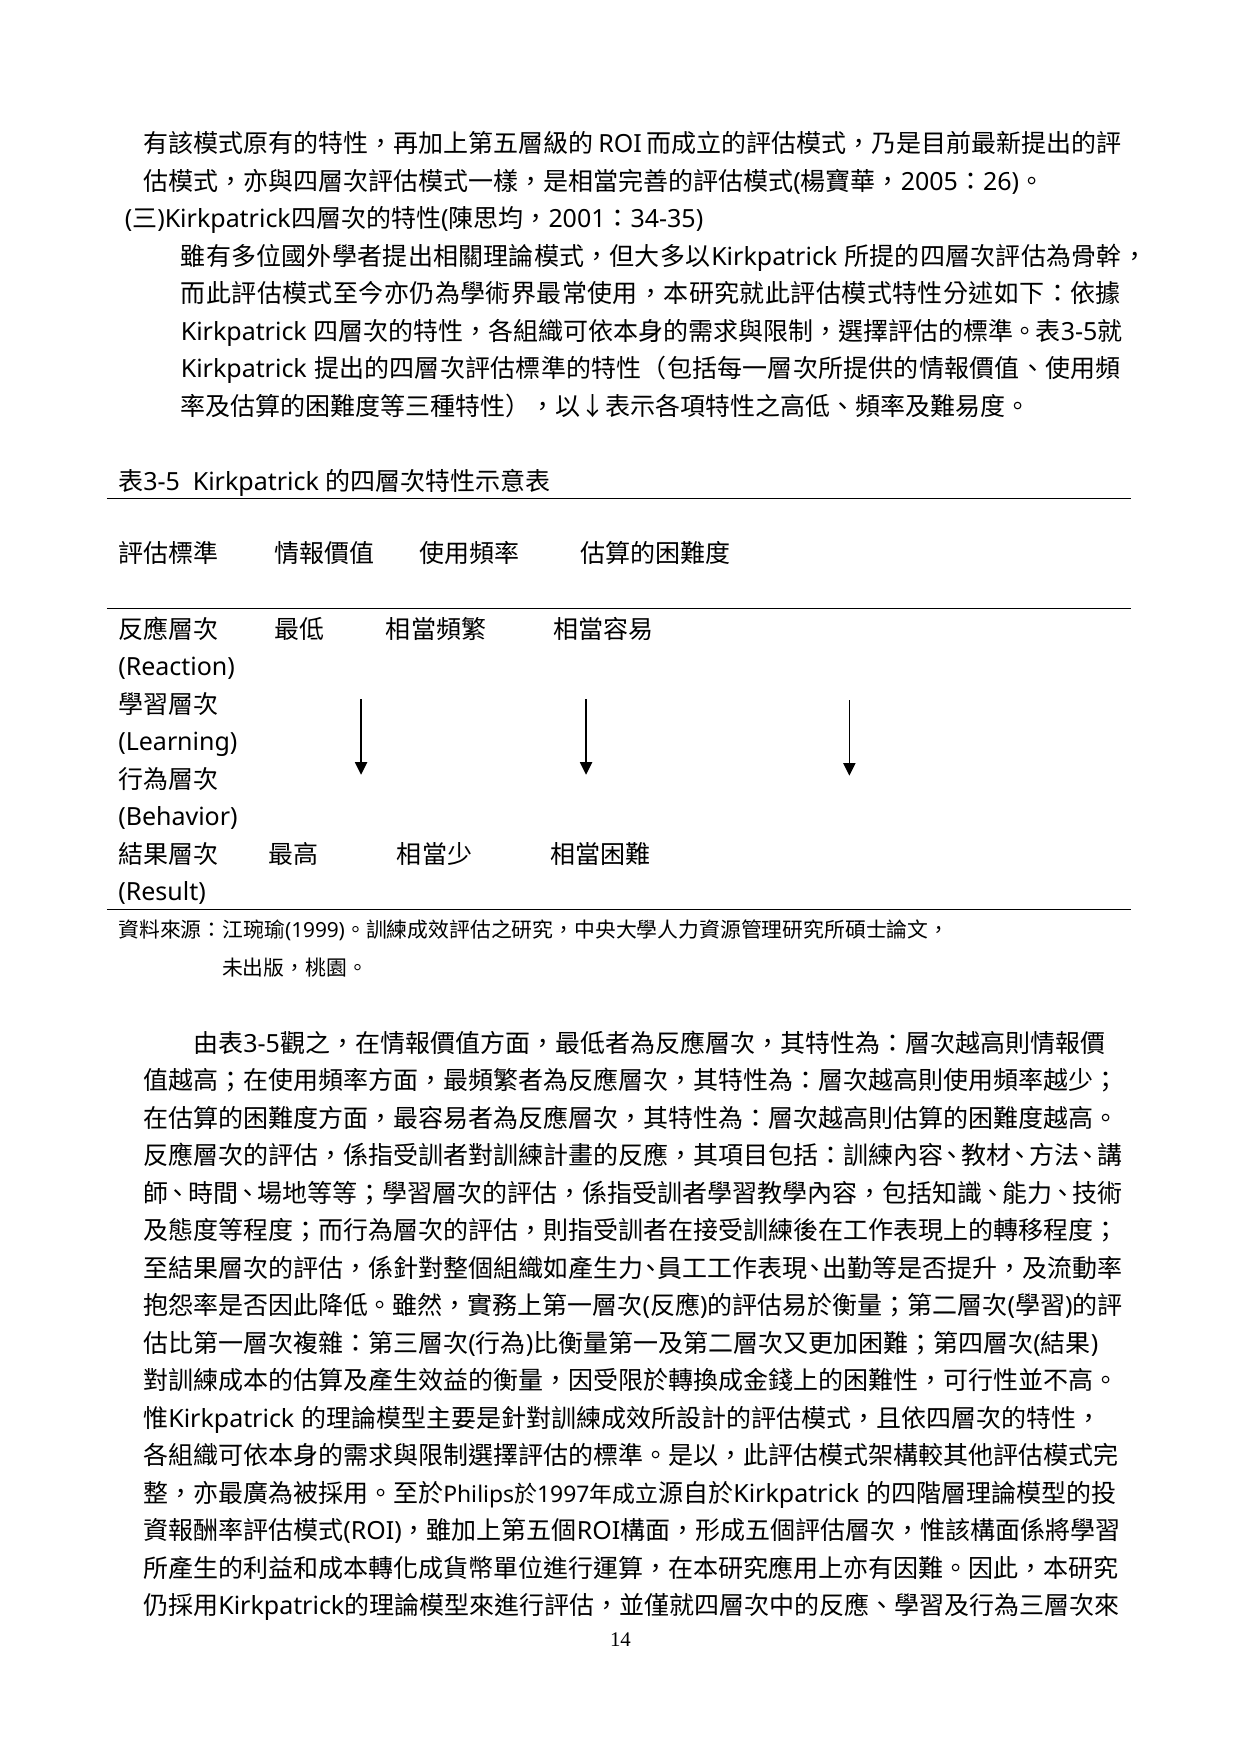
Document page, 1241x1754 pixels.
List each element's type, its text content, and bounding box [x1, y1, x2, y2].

table_header 評估標準 情報價值 使用頻率 估算的困難度 [107, 499, 1131, 608]
table_cell 反應層次 最低 相當頻繁 相當容易 (Reaction) 學習層次 (Learning) 行為層次 (Behavior) 結果層次 最高 相當少 相當困難 (Result) [107, 609, 1131, 909]
text 表3-5 Kirkpatrick 的四層次特性示意表 [118, 460, 1149, 498]
text 雖有多位國外學者提出相關理論模式，但大多以Kirkpatrick 所提的四層次評估為骨幹，而此評估模式至今亦仍為學術界最常使用，本研究就此評估模式特性分述如下：依據Kirkpatrick 四層次的特性，各組織可依本身的需求與限制，選擇評估的標準。表3-5就Kirkpatrick 提出的四層次評估標準的特性（包括每一層次所提供的情報價值、使用頻率及估算的困難度等三種特性），以↓表示各項特性之高低、頻率及難易度。 [181, 235, 1122, 423]
text (三)Kirkpatrick四層次的特性(陳思均，2001：34-35) [118, 198, 1122, 235]
text 由表3-5觀之，在情報價值方面，最低者為反應層次，其特性為：層次越高則情報價值越高；在使用頻率方面，最頻繁者為反應層次，其特性為：層次越高則使用頻率越少；在估算的困難度方面，最容易者為反應層次，其特性為：層次越高則估算的困難度越高。反應層次的評估，係指受訓者對訓練計畫的反應，其項目包括：訓練內容、教材、方法、講師、時間、場地等等；學習層次的評估，係指受訓者學習教學內容，包括知識、能力、技術及態度等程度；而行為層次的評估，則指受訓者在接受訓練後在工作表現上的轉移程度；至結果層次的評估，係針對整個組織如產生力、員工工作表現、出勤等是否提升，及流動率、抱怨率是否因此降低。雖然，實務上第一層次(反應)的評估易於衡量；第二層次(學習)的評估比第一層次複雜：第三層次(行為)比衡量第一及第二層次又更加困難；第四層次(結果)對訓練成本的估算及產生效益的衡量，因受限於轉換成金錢上的困難性，可行性並不高。惟Kirkpatrick 的理論模型主要是針對訓練成效所設計的評估模式，且依四層次的特性，各組織可依本身的需求與限制選擇評估的標準。是以，此評估模式架構較其他評估模式完整，亦最廣為被採用。至於Philips於1997年成立源自於Kirkpatrick 的四階層理論模型的投資報酬率評估模式(ROI)，雖加上第五個ROI構面，形成五個評估層次，惟該構面係將學習所產生的利益和成本轉化成貨幣單位進行運算，在本研究應用上亦有因難。因此，本研究仍採用Kirkpatrick的理論模型來進行評估，並僅就四層次中的反應、學習及行為三層次來進行評估，結果層次之評估不列入本研究之研究範圍。 [143, 1022, 1122, 1622]
text 由上列表的訓練評估模式中，就CIPP模式、六階段模式、四層次評估模式與(ROI) 模式的比較分析得知，前二者可同時達到形成性和總結性評估，而後二者則進行總結性評估。四層次評估模式不僅提出時間最久，且具備最多特性及唯一被後來學者加以延伸應用的評估模式，並深獲評估者對此評估模式的信心。而ROI 模式，係源自四層次評估模式，除具有該模式原有的特性，再加上第五層級的ROI而成立的評估模式，乃是目前最新提出的評估模式，亦與四層次評估模式一樣，是相當完善的評估模式(楊寶華，2005：26)。 [143, 123, 1122, 198]
text 未出版，桃園。 [222, 947, 1122, 985]
text 資料來源：江琬瑜(1999)。訓練成效評估之研究，中央大學人力資源管理研究所碩士論文， [118, 910, 1122, 947]
